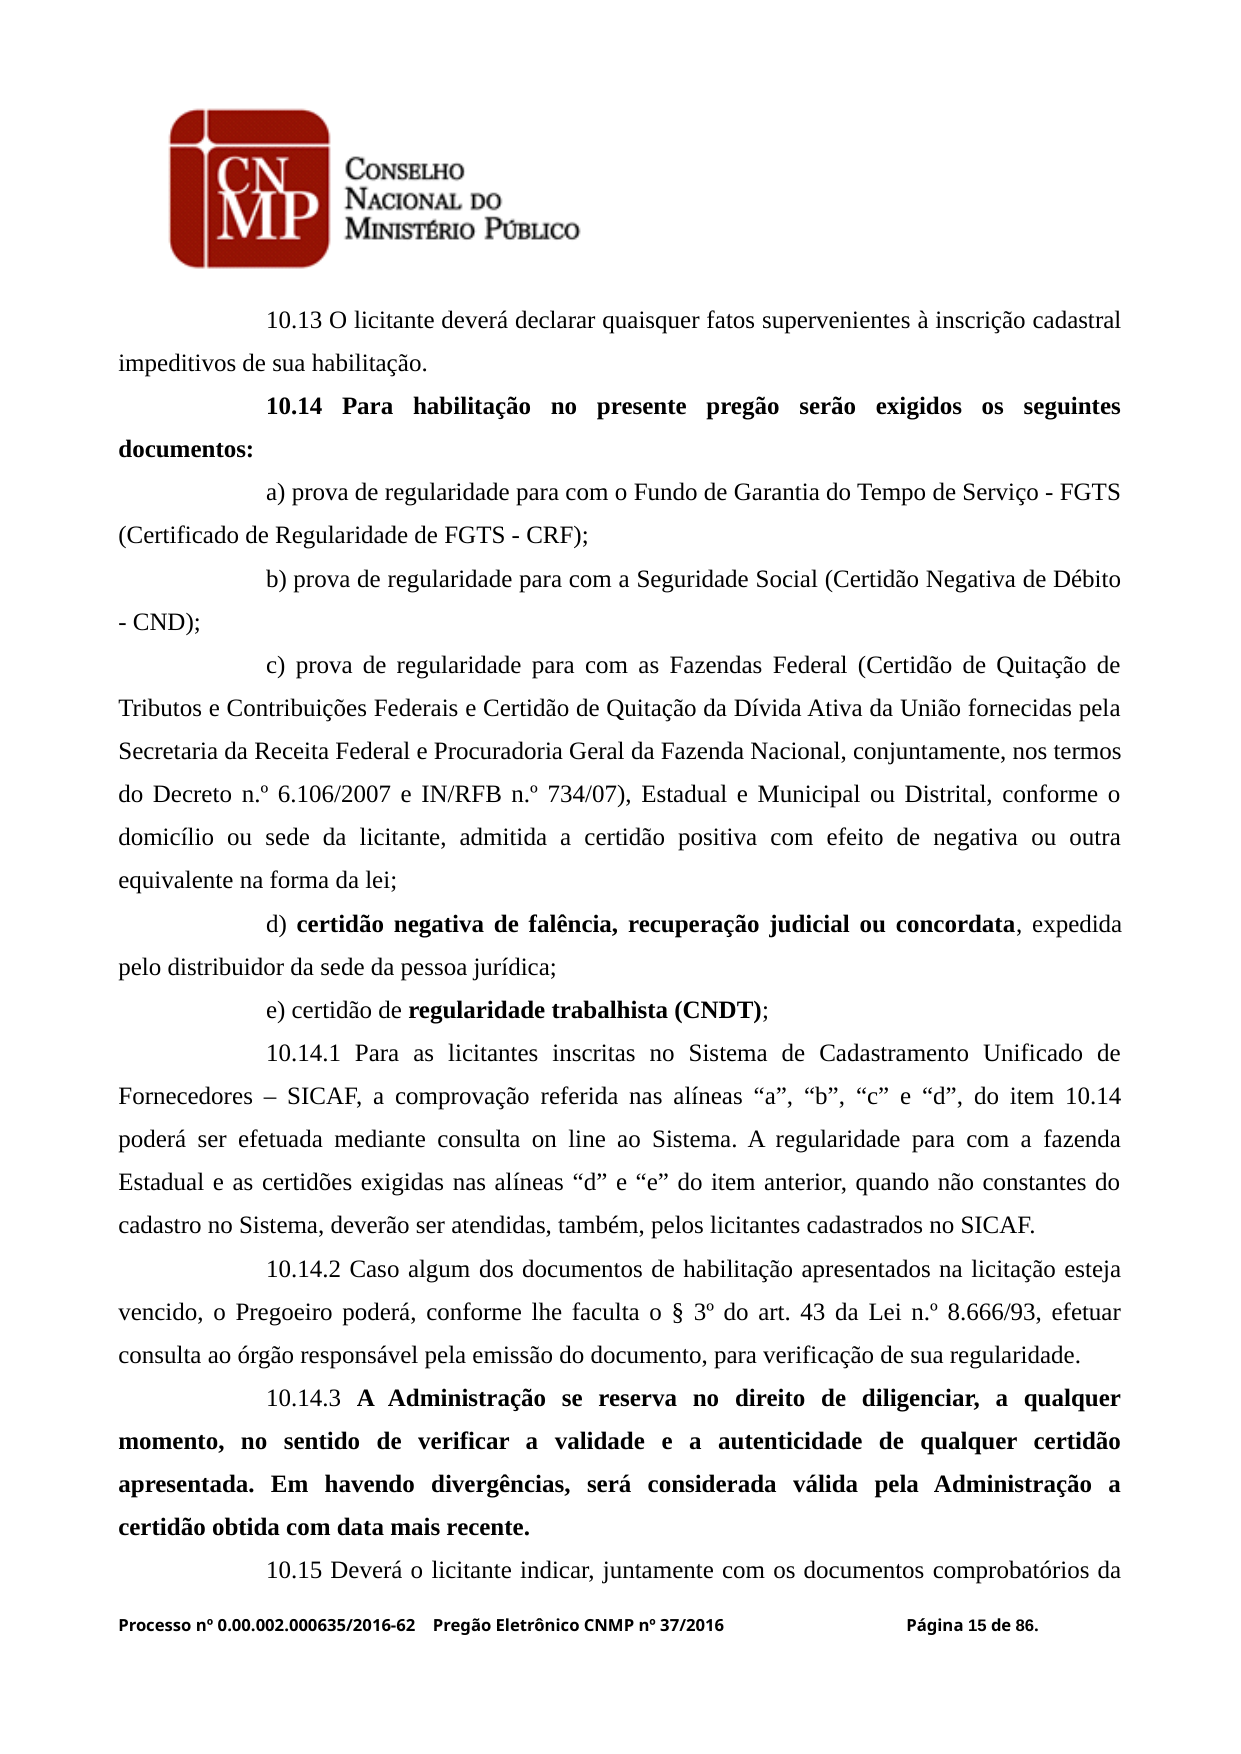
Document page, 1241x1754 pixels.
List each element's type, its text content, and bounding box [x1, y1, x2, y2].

text e) certidão de regularidade trabalhista (CNDT); [118, 995, 1122, 1024]
text 10.15 Deverá o licitante indicar, juntamente com os documentos comprobatórios da [118, 1556, 1122, 1584]
text 10.13 O licitante deverá declarar quaisquer fatos supervenientes à inscrição cadastral impeditivos de sua habilitação. [118, 305, 1122, 377]
text 10.14.2 Caso algum dos documentos de habilitação apresentados na licitação esteja vencido, o Pregoeiro poderá, conforme lhe faculta o § 3º do art. 43 da Lei n.º 8.666/93, efetuar consulta ao órgão responsável pela emissão do documento, para verificação de sua regularidade. [118, 1254, 1122, 1369]
text b) prova de regularidade para com a Seguridade Social (Certidão Negativa de Débito - CND); [118, 564, 1122, 636]
text d) certidão negativa de falência, recuperação judicial ou concordata, expedida pelo distribuidor da sede da pessoa jurídica; [118, 909, 1122, 981]
text c) prova de regularidade para com as Fazendas Federal (Certidão de Quitação de Tributos e Contribuições Federais e Certidão de Quitação da Dívida Ativa da União fornecidas pela Secretaria da Receita Federal e Procuradoria Geral da Fazenda Nacional, conjuntamente, nos termos do Decreto n.º 6.106/2007 e IN/RFB n.º 734/07), Estadual e Municipal ou Distrital, conforme o domicílio ou sede da licitante, admitida a certidão positiva com efeito de negativa ou outra equivalente na forma da lei; [118, 650, 1122, 894]
text 10.14 Para habilitação no presente pregão serão exigidos os seguintes documentos: [118, 391, 1122, 463]
text a) prova de regularidade para com o Fundo de Garantia do Tempo de Serviço - FGTS (Certificado de Regularidade de FGTS - CRF); [118, 477, 1122, 549]
text 10.14.3 A Administração se reserva no direito de diligenciar, a qualquer momento, no sentido de verificar a validade e a autenticidade de qualquer certidão apresentada. Em havendo divergências, será considerada válida pela Administração a certidão obtida com data mais recente. [118, 1383, 1122, 1541]
text 10.14.1 Para as licitantes inscritas no Sistema de Cadastramento Unificado de Fornecedores – SICAF, a comprovação referida nas alíneas “a”, “b”, “c” e “d”, do item 10.14 poderá ser efetuada mediante consulta on line ao Sistema. A regularidade para com a fazenda Estadual e as certidões exigidas nas alíneas “d” e “e” do item anterior, quando não constantes do cadastro no Sistema, deverão ser atendidas, também, pelos licitantes cadastrados no SICAF. [118, 1038, 1122, 1239]
